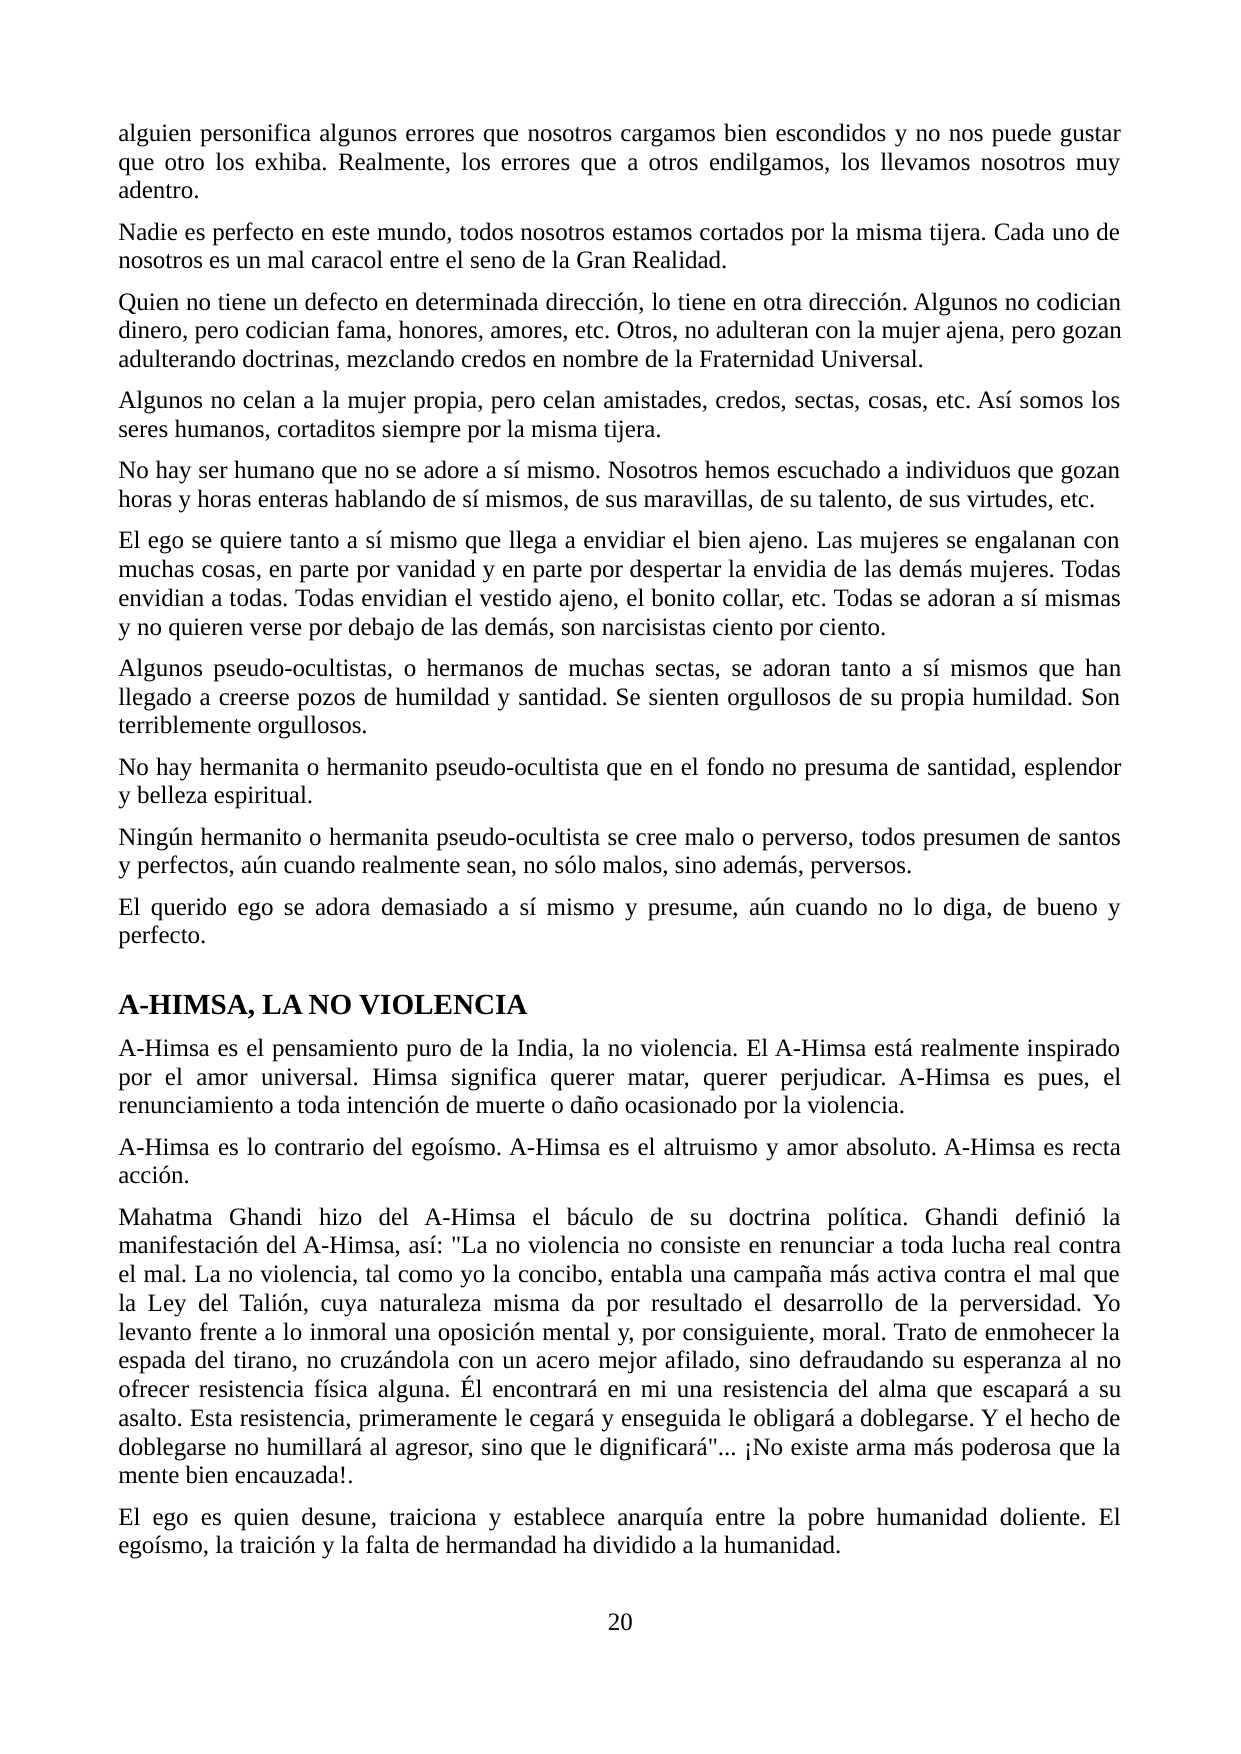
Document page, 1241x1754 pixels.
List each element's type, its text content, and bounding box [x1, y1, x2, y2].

text El ego se quiere tanto a sí mismo que llega a envidiar el bien ajeno. Las mujeres se engalanan con muchas cosas, en parte por vanidad y en parte por despertar la envidia de las demás mujeres. Todas envidian a todas. Todas envidian el vestido ajeno, el bonito collar, etc. Todas se adoran a sí mismas y no quieren verse por debajo de las demás, son narcisistas ciento por ciento. [118, 526, 1122, 641]
text No hay ser humano que no se adore a sí mismo. Nosotros hemos escuchado a individuos que gozan horas y horas enteras hablando de sí mismos, de sus maravillas, de su talento, de sus virtudes, etc. [118, 456, 1122, 513]
text Algunos pseudo-ocultistas, o hermanos de muchas sectas, se adoran tanto a sí mismos que han llegado a creerse pozos de humildad y santidad. Se sienten orgullosos de su propia humildad. Son terriblemente orgullosos. [118, 653, 1122, 739]
text No hay hermanita o hermanito pseudo-ocultista que en el fondo no presuma de santidad, esplendor y belleza espiritual. [118, 752, 1122, 809]
text Ningún hermanito o hermanita pseudo-ocultista se cree malo o perverso, todos presumen de santos y perfectos, aún cuando realmente sean, no sólo malos, sino además, perversos. [118, 822, 1122, 879]
text El querido ego se adora demasiado a sí mismo y presume, aún cuando no lo diga, de bueno y perfecto. [118, 892, 1122, 949]
text Nadie es perfecto en este mundo, todos nosotros estamos cortados por la misma tijera. Cada uno de nosotros es un mal caracol entre el seno de la Gran Realidad. [118, 217, 1122, 274]
text El ego es quien desune, traiciona y establece anarquía entre la pobre humanidad doliente. El egoísmo, la traición y la falta de hermandad ha dividido a la humanidad. [118, 1502, 1122, 1559]
text A-Himsa es lo contrario del egoísmo. A-Himsa es el altruismo y amor absoluto. A-Himsa es recta acción. [118, 1132, 1122, 1189]
text Mahatma Ghandi hizo del A-Himsa el báculo de su doctrina política. Ghandi definió la manifestación del A-Himsa, así: "La no violencia no consiste en renunciar a toda lucha real contra el mal. La no violencia, tal como yo la concibo, entabla una campaña más activa contra el mal que la Ley del Talión, cuya naturaleza misma da por resultado el desarrollo de la perversidad. Yo levanto frente a lo inmoral una oposición mental y, por consiguiente, moral. Trato de enmohecer la espada del tirano, no cruzándola con un acero mejor afilado, sino defraudando su esperanza al no ofrecer resistencia física alguna. Él encontrará en mi una resistencia del alma que escapará a su asalto. Esta resistencia, primeramente le cegará y enseguida le obligará a doblegarse. Y el hecho de doblegarse no humillará al agresor, sino que le dignificará"... ¡No existe arma más poderosa que la mente bien encauzada!. [118, 1202, 1122, 1489]
subtitle A-HIMSA, LA NO VIOLENCIA [118, 987, 1122, 1020]
text alguien personifica algunos errores que nosotros cargamos bien escondidos y no nos puede gustar que otro los exhiba. Realmente, los errores que a otros endilgamos, los llevamos nosotros muy adentro. [118, 118, 1122, 204]
text Quien no tiene un defecto en determinada dirección, lo tiene en otra dirección. Algunos no codician dinero, pero codician fama, honores, amores, etc. Otros, no adulteran con la mujer ajena, pero gozan adulterando doctrinas, mezclando credos en nombre de la Fraternidad Universal. [118, 287, 1122, 373]
text A-Himsa es el pensamiento puro de la India, la no violencia. El A-Himsa está realmente inspirado por el amor universal. Himsa significa querer matar, querer perjudicar. A-Himsa es pues, el renunciamiento a toda intención de muerte o daño ocasionado por la violencia. [118, 1033, 1122, 1119]
text Algunos no celan a la mujer propia, pero celan amistades, credos, sectas, cosas, etc. Así somos los seres humanos, cortaditos siempre por la misma tijera. [118, 386, 1122, 443]
